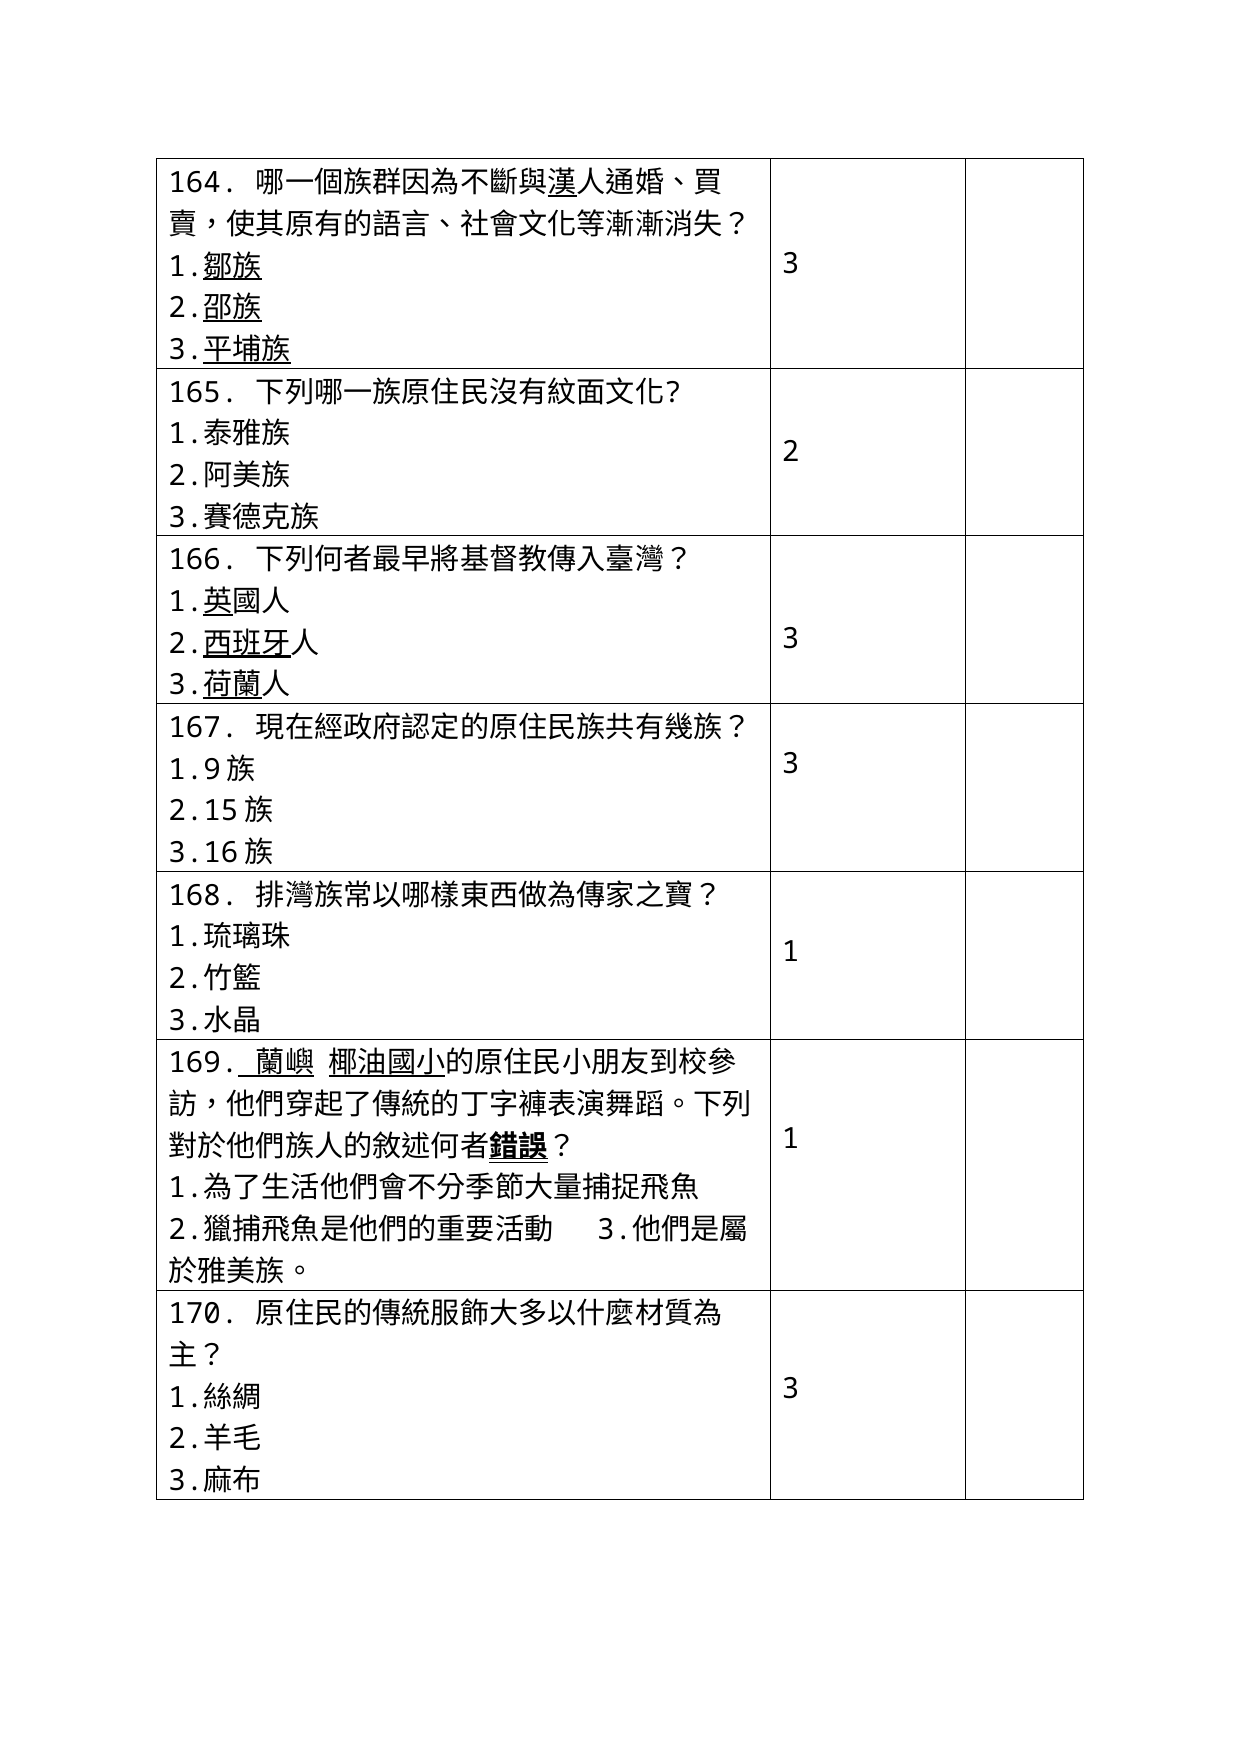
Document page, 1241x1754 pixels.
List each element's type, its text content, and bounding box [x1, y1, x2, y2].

table_cell 170. 原住民的傳統服飾大多以什麼材質為主？ 1.絲綢 2.羊毛 3.麻布 [157, 1291, 770, 1499]
table_cell [966, 369, 1083, 535]
table_cell 167. 現在經政府認定的原住民族共有幾族？ 1.9族 2.15族 3.16族 [157, 704, 770, 871]
table_cell 3 [771, 1291, 965, 1499]
table_cell 165. 下列哪一族原住民沒有紋面文化? 1.泰雅族 2.阿美族 3.賽德克族 [157, 369, 770, 535]
table_cell 3 [771, 536, 965, 703]
table_cell 168. 排灣族常以哪樣東西做為傳家之寶？ 1.琉璃珠 2.竹籃 3.水晶 [157, 872, 770, 1038]
table_cell 166. 下列何者最早將基督教傳入臺灣？ 1.英國人 2.西班牙人 3.荷蘭人 [157, 536, 770, 703]
table_cell [966, 536, 1083, 703]
table_cell 3 [771, 704, 965, 871]
table_cell 3 [771, 159, 965, 368]
table_cell 169. 蘭嶼 椰油國小的原住民小朋友到校參訪，他們穿起了傳統的丁字褲表演舞蹈。下列對於他們族人的敘述何者錯誤？ 1.為了生活他們會不分季節大量捕捉飛魚 2.獵捕飛魚是他們的重要活動 3.他們是屬於雅美族。 [157, 1040, 770, 1289]
table_cell 2 [771, 369, 965, 535]
table_cell [966, 1291, 1083, 1499]
table_cell [966, 159, 1083, 368]
table_cell 1 [771, 1040, 965, 1289]
table_cell 164. 哪一個族群因為不斷與漢人通婚、買賣，使其原有的語言、社會文化等漸漸消失？ 1.鄒族 2.邵族 3.平埔族 [157, 159, 770, 368]
table_cell [966, 1040, 1083, 1289]
table_cell [966, 704, 1083, 871]
table_cell [966, 872, 1083, 1038]
table_cell 1 [771, 872, 965, 1038]
